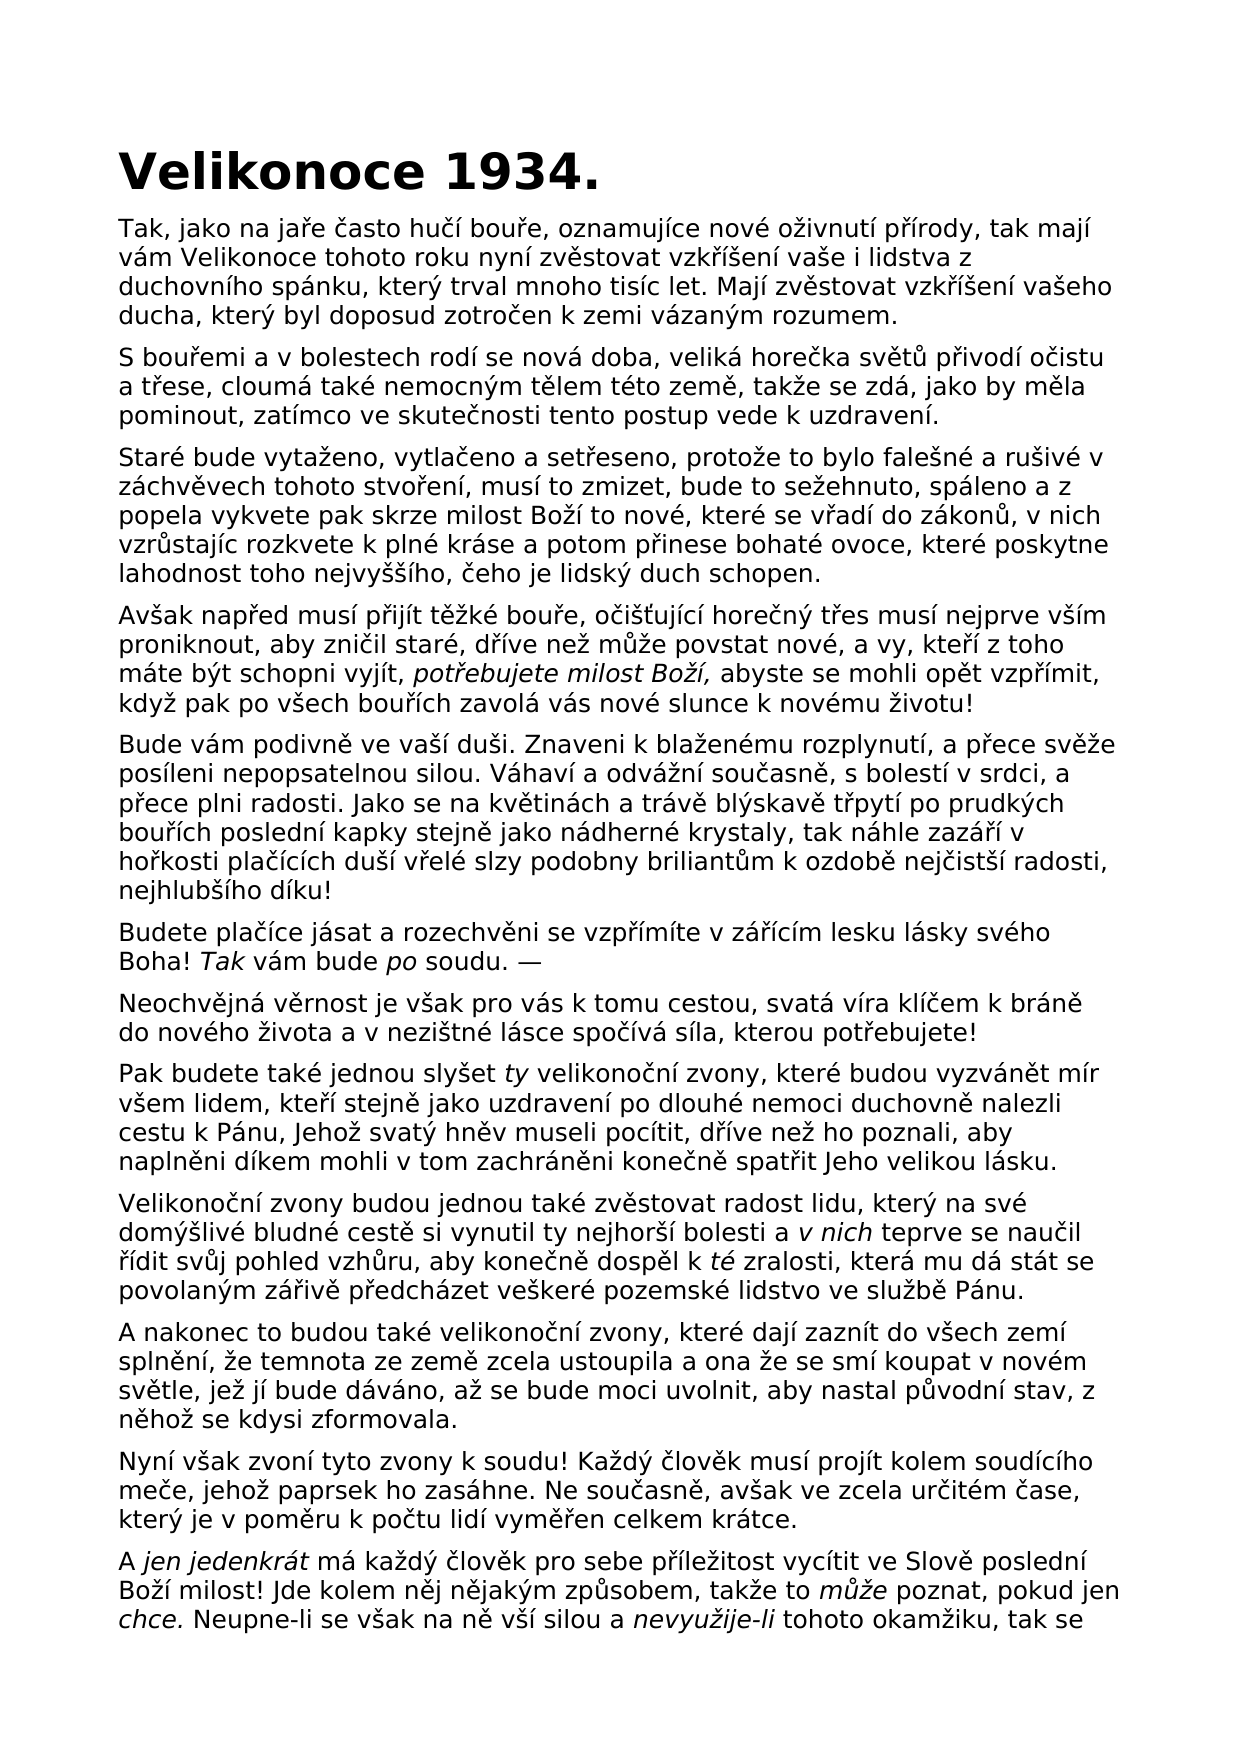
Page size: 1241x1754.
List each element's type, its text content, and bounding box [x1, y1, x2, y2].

text A nakonec to budou také velikonoční zvony, které dají zaznít do všech zemí splnění, že temnota ze země zcela ustoupila a ona že se smí koupat v novém světle, jež jí bude dáváno, až se bude moci uvolnit, aby nastal původní stav, z něhož se kdysi zformovala. [118, 1318, 1122, 1435]
text Bude vám podivně ve vaší duši. Znaveni k blaženému rozplynutí, a přece svěže posíleni nepopsatelnou silou. Váhaví a odvážní současně, s bolestí v srdci, a přece plni radosti. Jako se na květinách a trávě blýskavě třpytí po prudkých bouřích poslední kapky stejně jako nádherné krystaly, tak náhle zazáří v hořkosti plačících duší vřelé slzy podobny briliantům k ozdobě nejčistší radosti, nejhlubšího díku! [118, 731, 1122, 906]
text Velikonoční zvony budou jednou také zvěstovat radost lidu, který na své domýšlivé bludné cestě si vynutil ty nejhorší bolesti a v nich teprve se naučil řídit svůj pohled vzhůru, aby konečně dospěl k té zralosti, která mu dá stát se povolaným zářivě předcházet veškeré pozemské lidstvo ve službě Pánu. [118, 1189, 1122, 1306]
text Avšak napřed musí přijít těžké bouře, očišťující horečný třes musí nejprve vším proniknout, aby zničil staré, dříve než může povstat nové, a vy, kteří z toho máte být schopni vyjít, potřebujete milost Boží, abyste se mohli opět vzpřímit, když pak po všech bouřích zavolá vás nové slunce k novému životu! [118, 601, 1122, 718]
text Neochvějná věrnost je však pro vás k tomu cestou, svatá víra klíčem k bráně do nového života a v nezištné lásce spočívá síla, kterou potřebujete! [118, 989, 1122, 1047]
text Pak budete také jednou slyšet ty velikonoční zvony, které budou vyzvánět mír všem lidem, kteří stejně jako uzdravení po dlouhé nemoci duchovně nalezli cestu k Pánu, Jehož svatý hněv museli pocítit, dříve než ho poznali, aby naplněni díkem mohli v tom zachráněni konečně spatřit Jeho velikou lásku. [118, 1060, 1122, 1176]
text Nyní však zvoní tyto zvony k soudu! Každý člověk musí projít kolem soudícího meče, jehož paprsek ho zasáhne. Ne současně, avšak ve zcela určitém čase, který je v poměru k počtu lidí vyměřen celkem krátce. [118, 1447, 1122, 1535]
text Budete plačíce jásat a rozechvěni se vzpřímíte v zářícím lesku lásky svého Boha! Tak vám bude po soudu. — [118, 918, 1122, 976]
text A jen jedenkrát má každý člověk pro sebe příležitost vycítit ve Slově poslední Boží milost! Jde kolem něj nějakým způsobem, takže to může poznat, pokud jen chce. Neupne-li se však na ně vší silou a nevyužije-li tohoto okamžiku, tak se [118, 1547, 1122, 1635]
text Tak, jako na jaře často hučí bouře, oznamujíce nové oživnutí přírody, tak mají vám Velikonoce tohoto roku nyní zvěstovat vzkříšení vaše i lidstva z duchovního spánku, který trval mnoho tisíc let. Mají zvěstovat vzkříšení vašeho ducha, který byl doposud zotročen k zemi vázaným rozumem. [118, 214, 1122, 331]
subtitle Velikonoce 1934. [118, 143, 1122, 201]
text S bouřemi a v bolestech rodí se nová doba, veliká horečka světů přivodí očistu a třese, cloumá také nemocným tělem této země, takže se zdá, jako by měla pominout, zatímco ve skutečnosti tento postup vede k uzdravení. [118, 343, 1122, 431]
text Staré bude vytaženo, vytlačeno a setřeseno, protože to bylo falešné a rušivé v záchvěvech tohoto stvoření, musí to zmizet, bude to sežehnuto, spáleno a z popela vykvete pak skrze milost Boží to nové, které se vřadí do zákonů, v nich vzrůstajíc rozkvete k plné kráse a potom přinese bohaté ovoce, které poskytne lahodnost toho nejvyššího, čeho je lidský duch schopen. [118, 443, 1122, 589]
